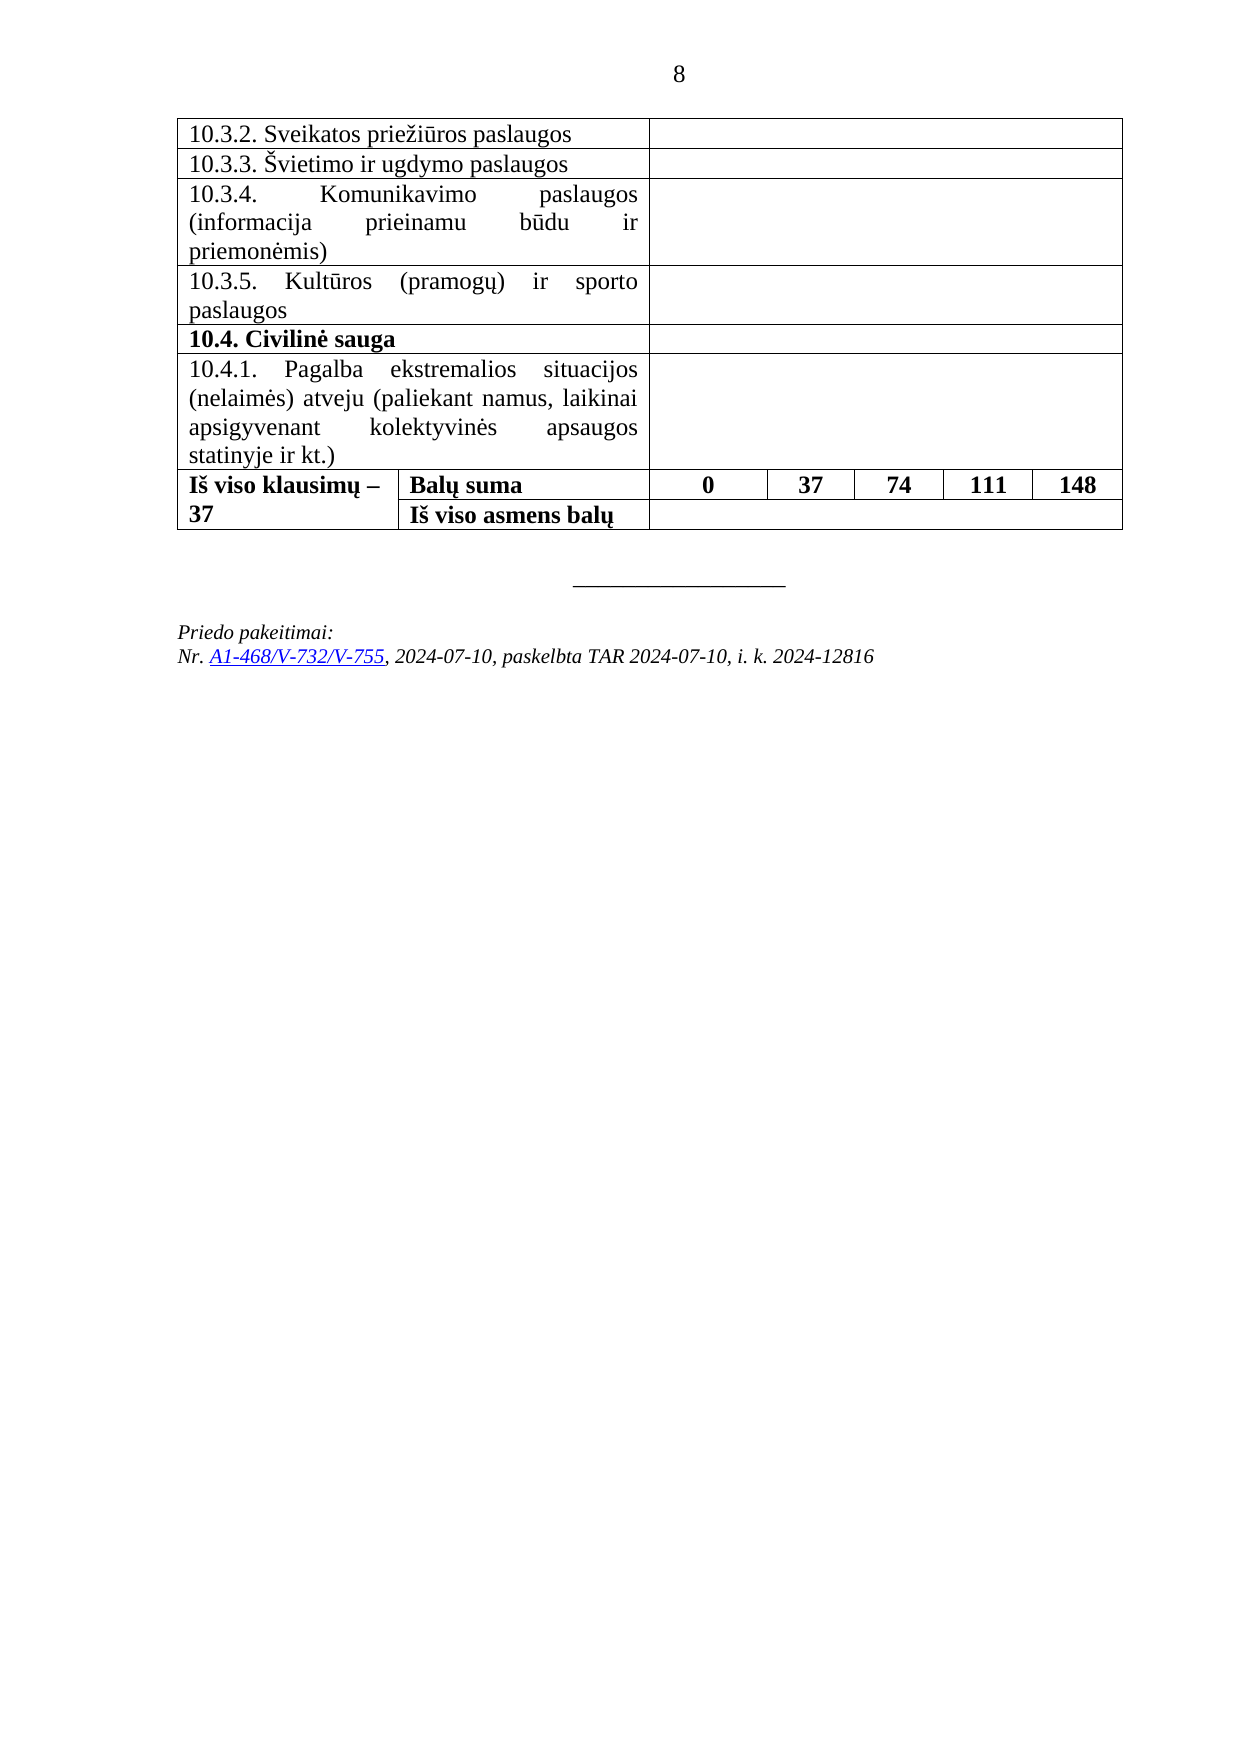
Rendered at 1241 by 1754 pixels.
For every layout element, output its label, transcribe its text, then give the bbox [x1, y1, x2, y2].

text Nr. A1-468/V-732/V-755, 2024-07-10, paskelbta TAR 2024-07-10, i. k. 2024-12816 [177, 644, 1181, 668]
table_cell 37 [768, 470, 854, 499]
table_cell Iš viso klausimų – 37 [178, 470, 398, 529]
table_cell 10.4.1. Pagalba ekstremalios situacijos (nelaimės) atveju (paliekant namus, laikinai apsigyvenant kolektyvinės apsaugos statinyje ir kt.) [178, 354, 649, 469]
table_cell 10.3.4. Komunikavimo paslaugos (informacija prieinamu būdu ir priemonėmis) [178, 179, 649, 265]
text _________________ [177, 561, 1181, 589]
table_cell Iš viso asmens balų [399, 500, 649, 529]
text Priedo pakeitimai: [177, 620, 1181, 644]
table_cell 148 [1033, 470, 1122, 499]
table_cell 111 [944, 470, 1032, 499]
table_cell 10.3.2. Sveikatos priežiūros paslaugos [178, 119, 649, 148]
table_cell [650, 266, 1122, 323]
table_cell Balų suma [399, 470, 649, 499]
table_cell 10.3.3. Švietimo ir ugdymo paslaugos [178, 149, 649, 178]
table_cell [650, 149, 1122, 178]
table_cell 74 [855, 470, 943, 499]
table_cell [650, 179, 1122, 265]
table_cell [650, 500, 1122, 529]
table_cell 10.3.5. Kultūros (pramogų) ir sporto paslaugos [178, 266, 649, 323]
table_cell 0 [650, 470, 767, 499]
table_cell [650, 325, 1122, 353]
table_cell [650, 119, 1122, 148]
table_cell 10.4. Civilinė sauga [178, 325, 649, 353]
table_cell [650, 354, 1122, 469]
